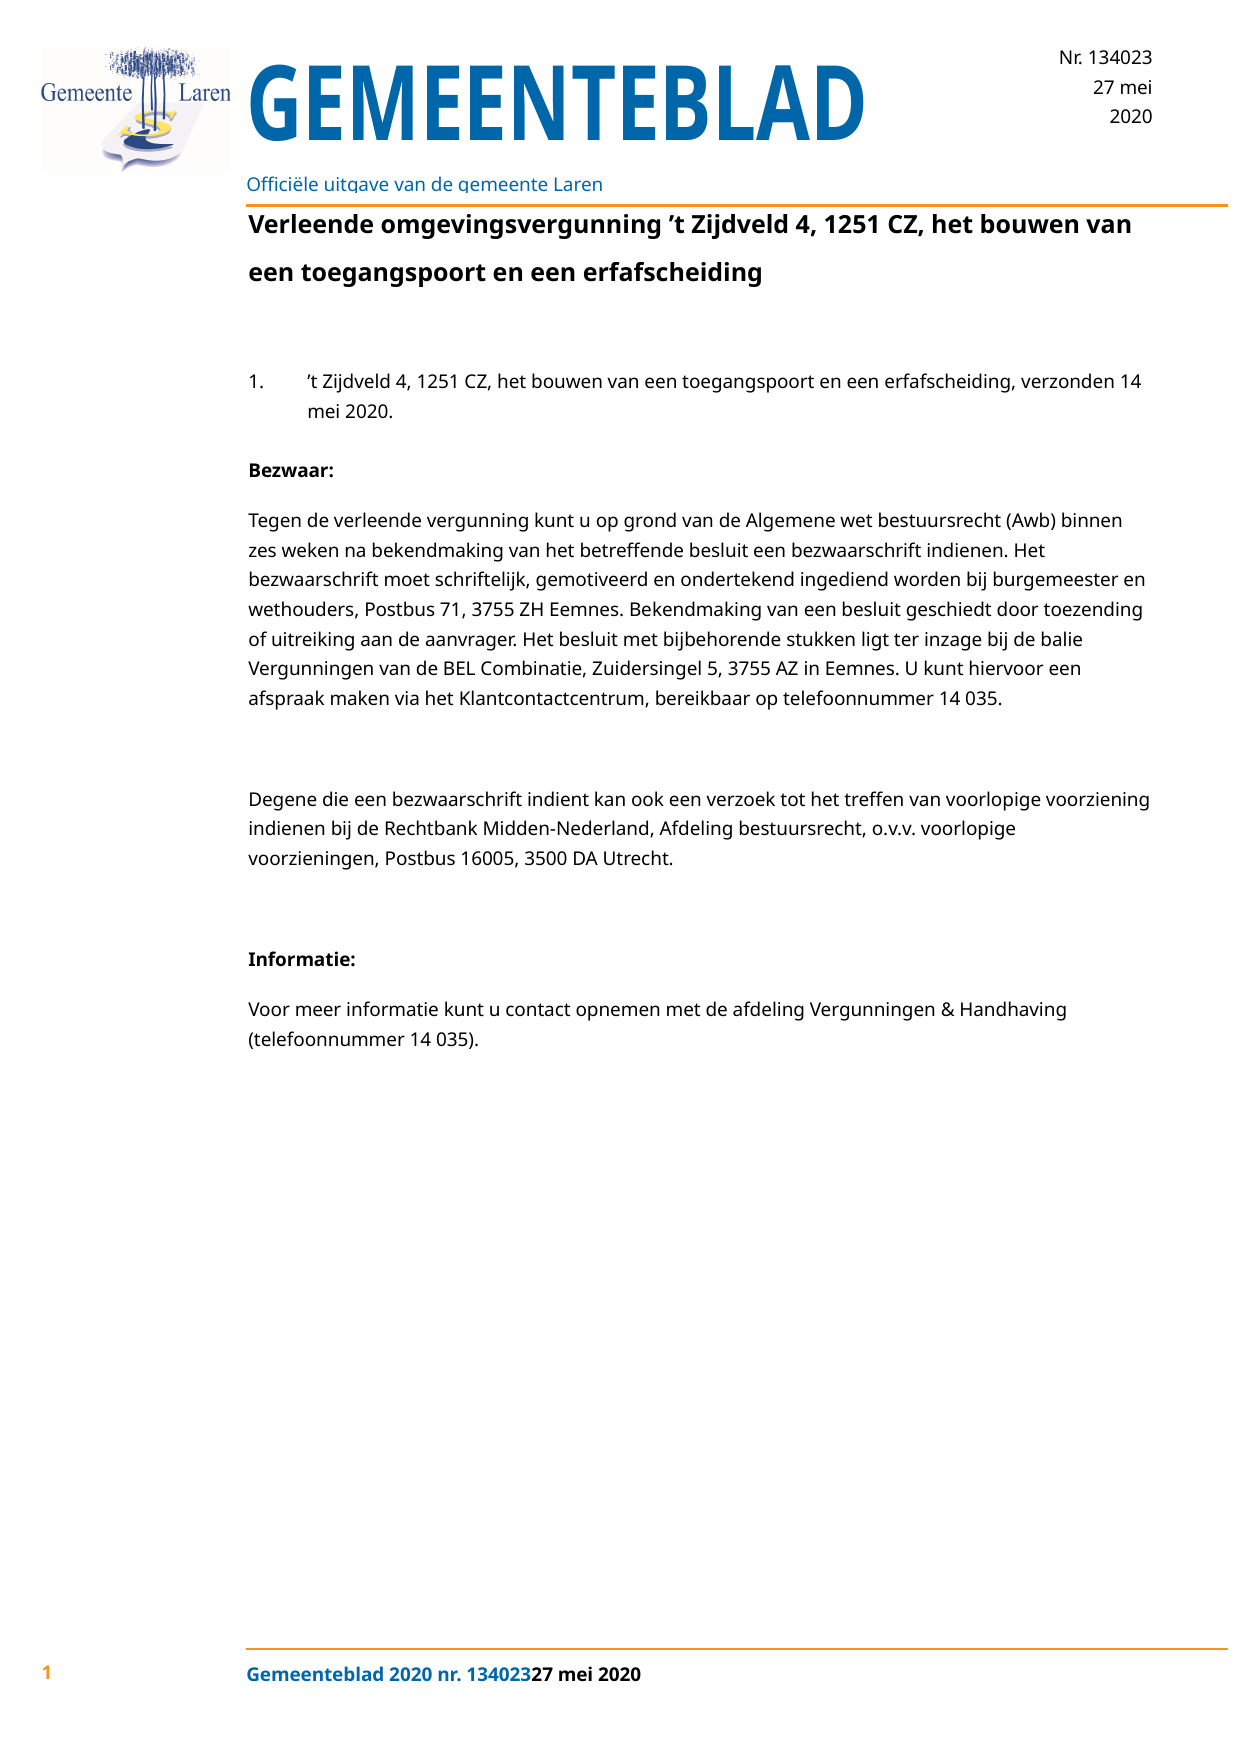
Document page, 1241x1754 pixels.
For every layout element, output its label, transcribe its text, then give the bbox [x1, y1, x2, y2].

text Verleende omgevingsvergunning ’t Zijdveld 4, 1251 CZ, het bouwen van een toegangspoort en een erfafscheiding [248, 207, 1152, 288]
text Informatie: [248, 946, 1152, 972]
text Tegen de verleende vergunning kunt u op grond van de Algemene wet bestuursrecht (Awb) binnen zes weken na bekendmaking van het betreffende besluit een bezwaarschrift indienen. Het bezwaarschrift moet schriftelijk, gemotiveerd en ondertekend ingediend worden bij burgemeester en wethouders, Postbus 71, 3755 ZH Eemnes. Bekendmaking van een besluit geschiedt door toezending of uitreiking aan de aanvrager. Het besluit met bijbehorende stukken ligt ter inzage bij de balie Vergunningen van de BEL Combinatie, Zuidersingel 5, 3755 AZ in Eemnes. U kunt hiervoor een afspraak maken via het Klantcontactcentrum, bereikbaar op telefoonnummer 14 035. [248, 507, 1152, 711]
list ’t Zijdveld 4, 1251 CZ, het bouwen van een toegangspoort en een erfafscheiding, verzonden 14 mei 2020. [248, 368, 1152, 424]
text Degene die een bezwaarschrift indient kan ook een verzoek tot het treffen van voorlopige voorziening indienen bij de Rechtbank Midden-Nederland, Afdeling bestuursrecht, o.v.v. voorlopige voorzieningen, Postbus 16005, 3500 DA Utrecht. [248, 786, 1152, 871]
text Bezwaar: [248, 457, 1152, 483]
text Voor meer informatie kunt u contact opnemen met de afdeling Vergunningen & Handhaving (telefoonnummer 14 035). [248, 996, 1152, 1052]
picture [41, 47, 231, 172]
